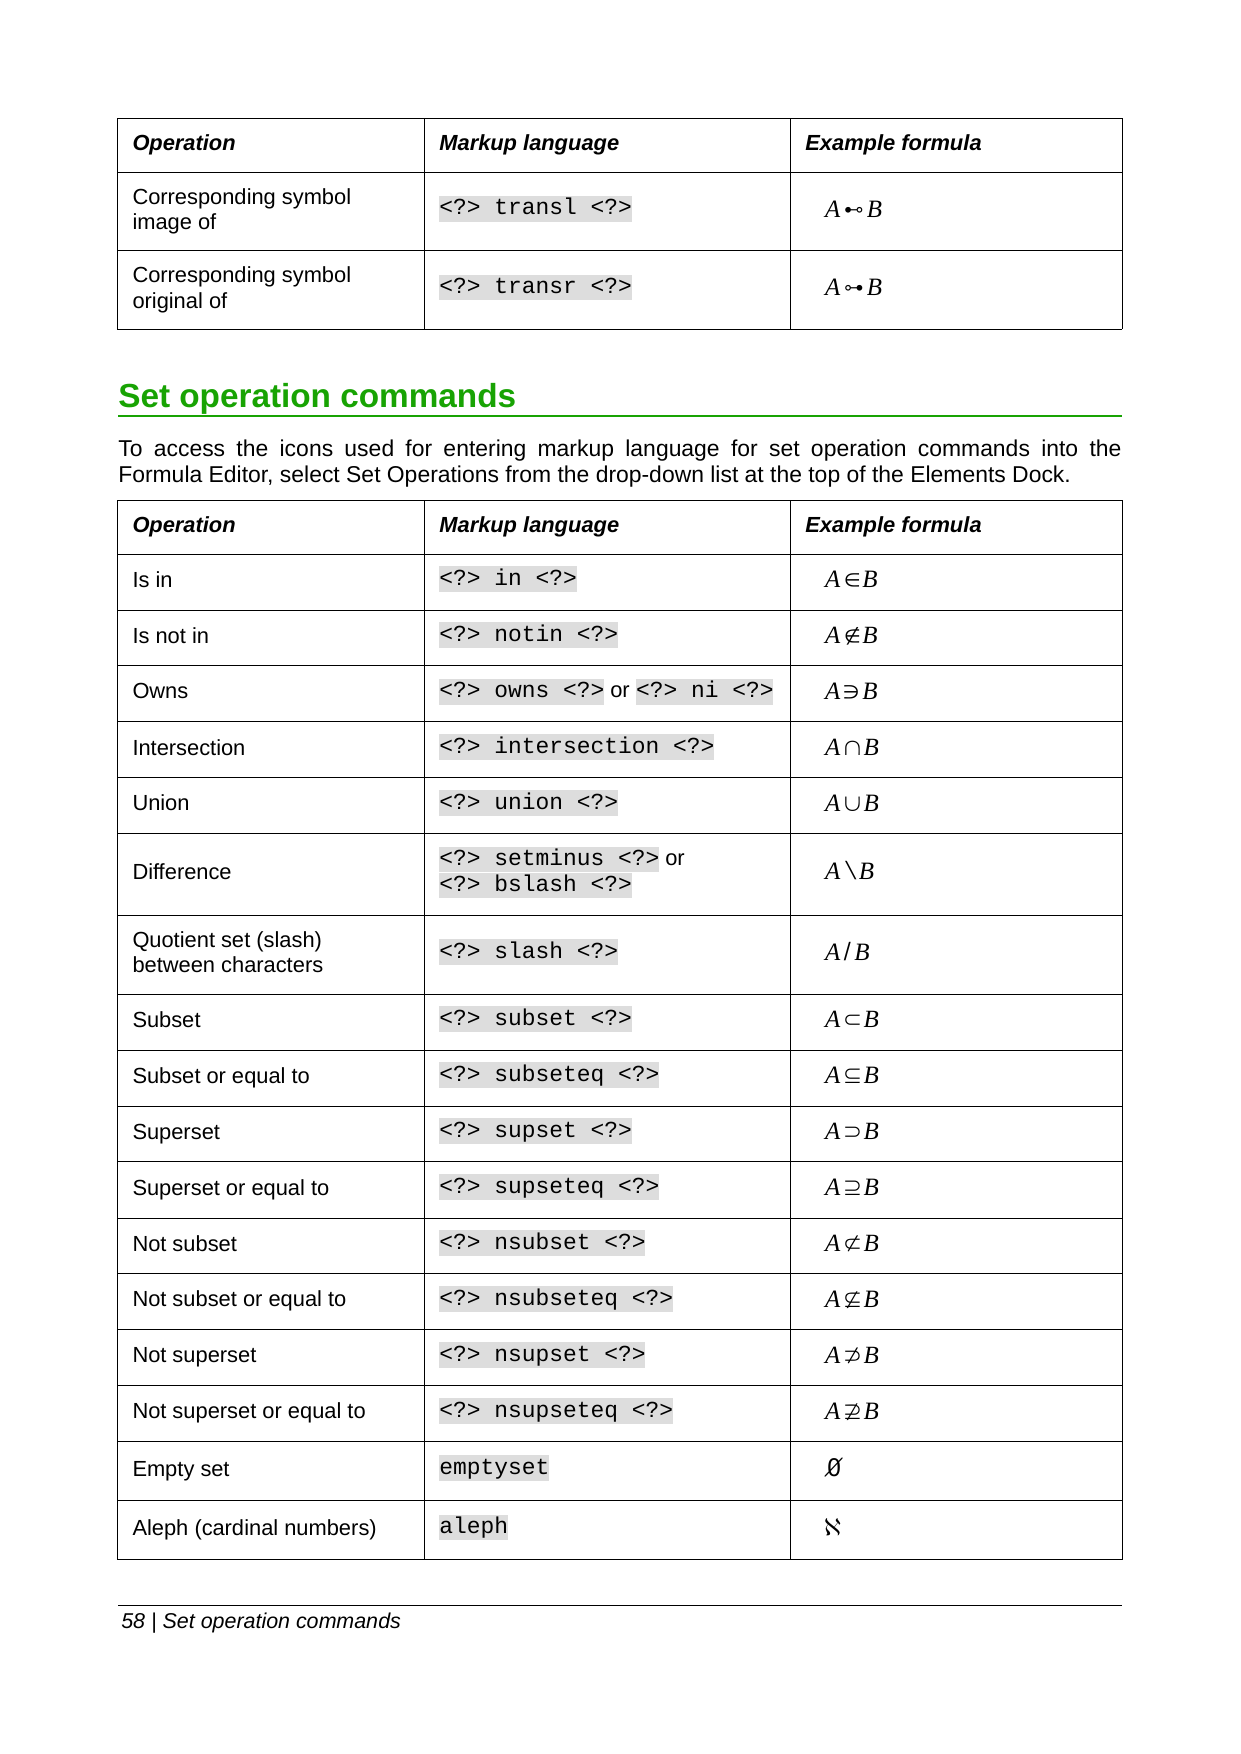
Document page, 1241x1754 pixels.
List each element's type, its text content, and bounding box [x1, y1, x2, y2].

table_cell <?> nsupseteq <?> [425, 1386, 790, 1441]
table_cell Not subset or equal to [118, 1274, 424, 1329]
table_cell <?> subseteq <?> [425, 1051, 790, 1106]
table_cell <?> in <?> [425, 555, 790, 609]
table_cell [791, 1051, 1122, 1106]
table_cell Quotient set (slash) between characters [118, 916, 424, 994]
table_cell [791, 916, 1122, 994]
table_cell Subset [118, 995, 424, 1049]
table_cell [791, 995, 1122, 1049]
table_cell [791, 1330, 1122, 1385]
table_cell Aleph (cardinal numbers) [118, 1501, 424, 1559]
table_cell [791, 555, 1122, 609]
table_cell [791, 251, 1122, 329]
table_cell Is not in [118, 611, 424, 665]
table_header Operation [118, 501, 424, 553]
table_header Example formula [791, 501, 1122, 553]
table_cell <?> setminus <?> or <?> bslash <?> [425, 834, 790, 915]
table_cell Corresponding symbol original of [118, 251, 424, 329]
table_cell [791, 834, 1122, 915]
table_cell Union [118, 778, 424, 833]
table_cell <?> supset <?> [425, 1107, 790, 1161]
table_header Operation [118, 119, 424, 172]
table_cell [791, 1501, 1122, 1559]
table_cell Owns [118, 666, 424, 721]
table_cell [791, 1274, 1122, 1329]
table_cell <?> transr <?> [425, 251, 790, 329]
subtitle Set operation commands [118, 377, 1122, 415]
table_cell [791, 1107, 1122, 1161]
table_cell Intersection [118, 722, 424, 777]
table_cell [791, 173, 1122, 250]
table_cell [791, 1162, 1122, 1217]
table_cell Not subset [118, 1219, 424, 1273]
table_cell <?> nsupset <?> [425, 1330, 790, 1385]
table_cell <?> supseteq <?> [425, 1162, 790, 1217]
table_cell <?> subset <?> [425, 995, 790, 1049]
table_cell Superset [118, 1107, 424, 1161]
table_cell Not superset [118, 1330, 424, 1385]
table_cell <?> transl <?> [425, 173, 790, 250]
table_cell aleph [425, 1501, 790, 1559]
table_cell [791, 722, 1122, 777]
table_cell [791, 666, 1122, 721]
table_cell Not superset or equal to [118, 1386, 424, 1441]
table_cell [791, 1442, 1122, 1500]
table_cell Difference [118, 834, 424, 915]
table_header Example formula [791, 119, 1122, 172]
table_cell [791, 1386, 1122, 1441]
text To access the icons used for entering markup language for set operation commands into the Formula Editor, select Set Operations from the drop-down list at the top of the Elements Dock. [118, 435, 1122, 487]
table_cell <?> nsubset <?> [425, 1219, 790, 1273]
table_header Markup language [425, 501, 790, 553]
table_cell Empty set [118, 1442, 424, 1500]
table_cell Corresponding symbol image of [118, 173, 424, 250]
table_cell <?> owns <?> or <?> ni <?> [425, 666, 790, 721]
table_cell [791, 1219, 1122, 1273]
table_cell <?> notin <?> [425, 611, 790, 665]
table_cell <?> union <?> [425, 778, 790, 833]
table_cell <?> intersection <?> [425, 722, 790, 777]
table_cell [791, 611, 1122, 665]
table_cell emptyset [425, 1442, 790, 1500]
table_cell Subset or equal to [118, 1051, 424, 1106]
table_cell <?> slash <?> [425, 916, 790, 994]
table_cell [791, 778, 1122, 833]
table_cell Superset or equal to [118, 1162, 424, 1217]
table_cell <?> nsubseteq <?> [425, 1274, 790, 1329]
table_cell Is in [118, 555, 424, 609]
table_header Markup language [425, 119, 790, 172]
